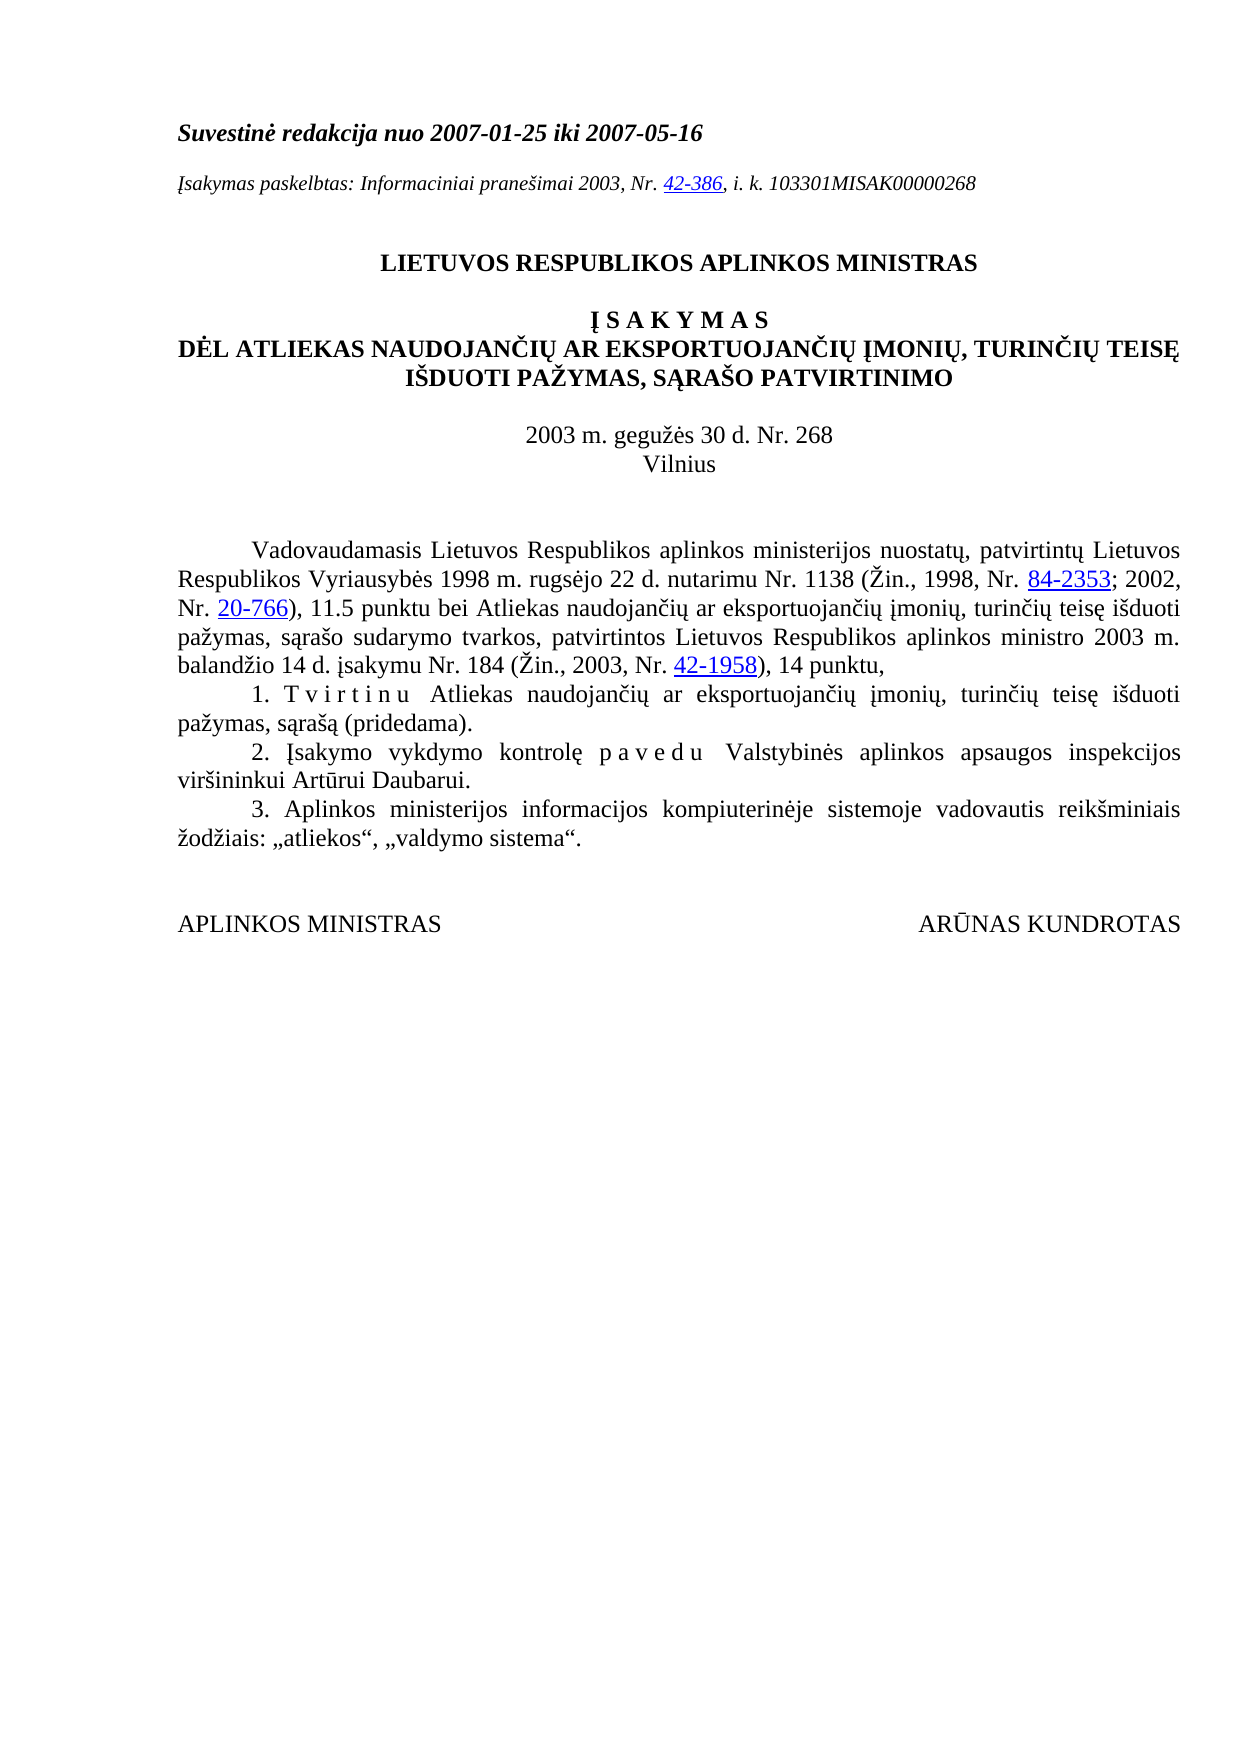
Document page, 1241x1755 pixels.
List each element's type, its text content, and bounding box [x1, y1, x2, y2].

text Vadovaudamasis Lietuvos Respublikos aplinkos ministerijos nuostatų, patvirtintų Lietuvos Respublikos Vyriausybės 1998 m. rugsėjo 22 d. nutarimu Nr. 1138 (Žin., 1998, Nr. 84-2353; 2002, Nr. 20-766), 11.5 punktu bei Atliekas naudojančių ar eksportuojančių įmonių, turinčių teisę išduoti pažymas, sąrašo sudarymo tvarkos, patvirtintos Lietuvos Respublikos aplinkos ministro 2003 m. balandžio 14 d. įsakymu Nr. 184 (Žin., 2003, Nr. 42-1958), 14 punktu, [177, 535, 1181, 679]
text Suvestinė redakcija nuo 2007-01-25 iki 2007-05-16 [177, 118, 1181, 147]
text DĖL ATLIEKAS NAUDOJANČIŲ AR EKSPORTUOJANČIŲ ĮMONIŲ, TURINČIŲ TEISĘ IŠDUOTI PAŽYMAS, SĄRAŠO PATVIRTINIMO [177, 334, 1181, 392]
text Vilnius [177, 449, 1181, 478]
text 3. Aplinkos ministerijos informacijos kompiuterinėje sistemoje vadovautis reikšminiais žodžiais: „atliekos“, „valdymo sistema“. [177, 794, 1181, 852]
text 2003 m. gegužės 30 d. Nr. 268 [177, 420, 1181, 449]
text 1. Tvirtinu Atliekas naudojančių ar eksportuojančių įmonių, turinčių teisę išduoti pažymas, sąrašą (pridedama). [177, 679, 1181, 737]
text Įsakymas paskelbtas: Informaciniai pranešimai 2003, Nr. 42-386, i. k. 103301MISAK00000268 [177, 171, 1181, 195]
text LIETUVOS RESPUBLIKOS APLINKOS MINISTRAS [177, 248, 1181, 277]
text APLINKOS MINISTRAS ARŪNAS KUNDROTAS [177, 909, 1181, 938]
text Į S A K Y M A S [177, 305, 1181, 334]
text 2. Įsakymo vykdymo kontrolę pavedu Valstybinės aplinkos apsaugos inspekcijos viršininkui Artūrui Daubarui. [177, 737, 1181, 794]
